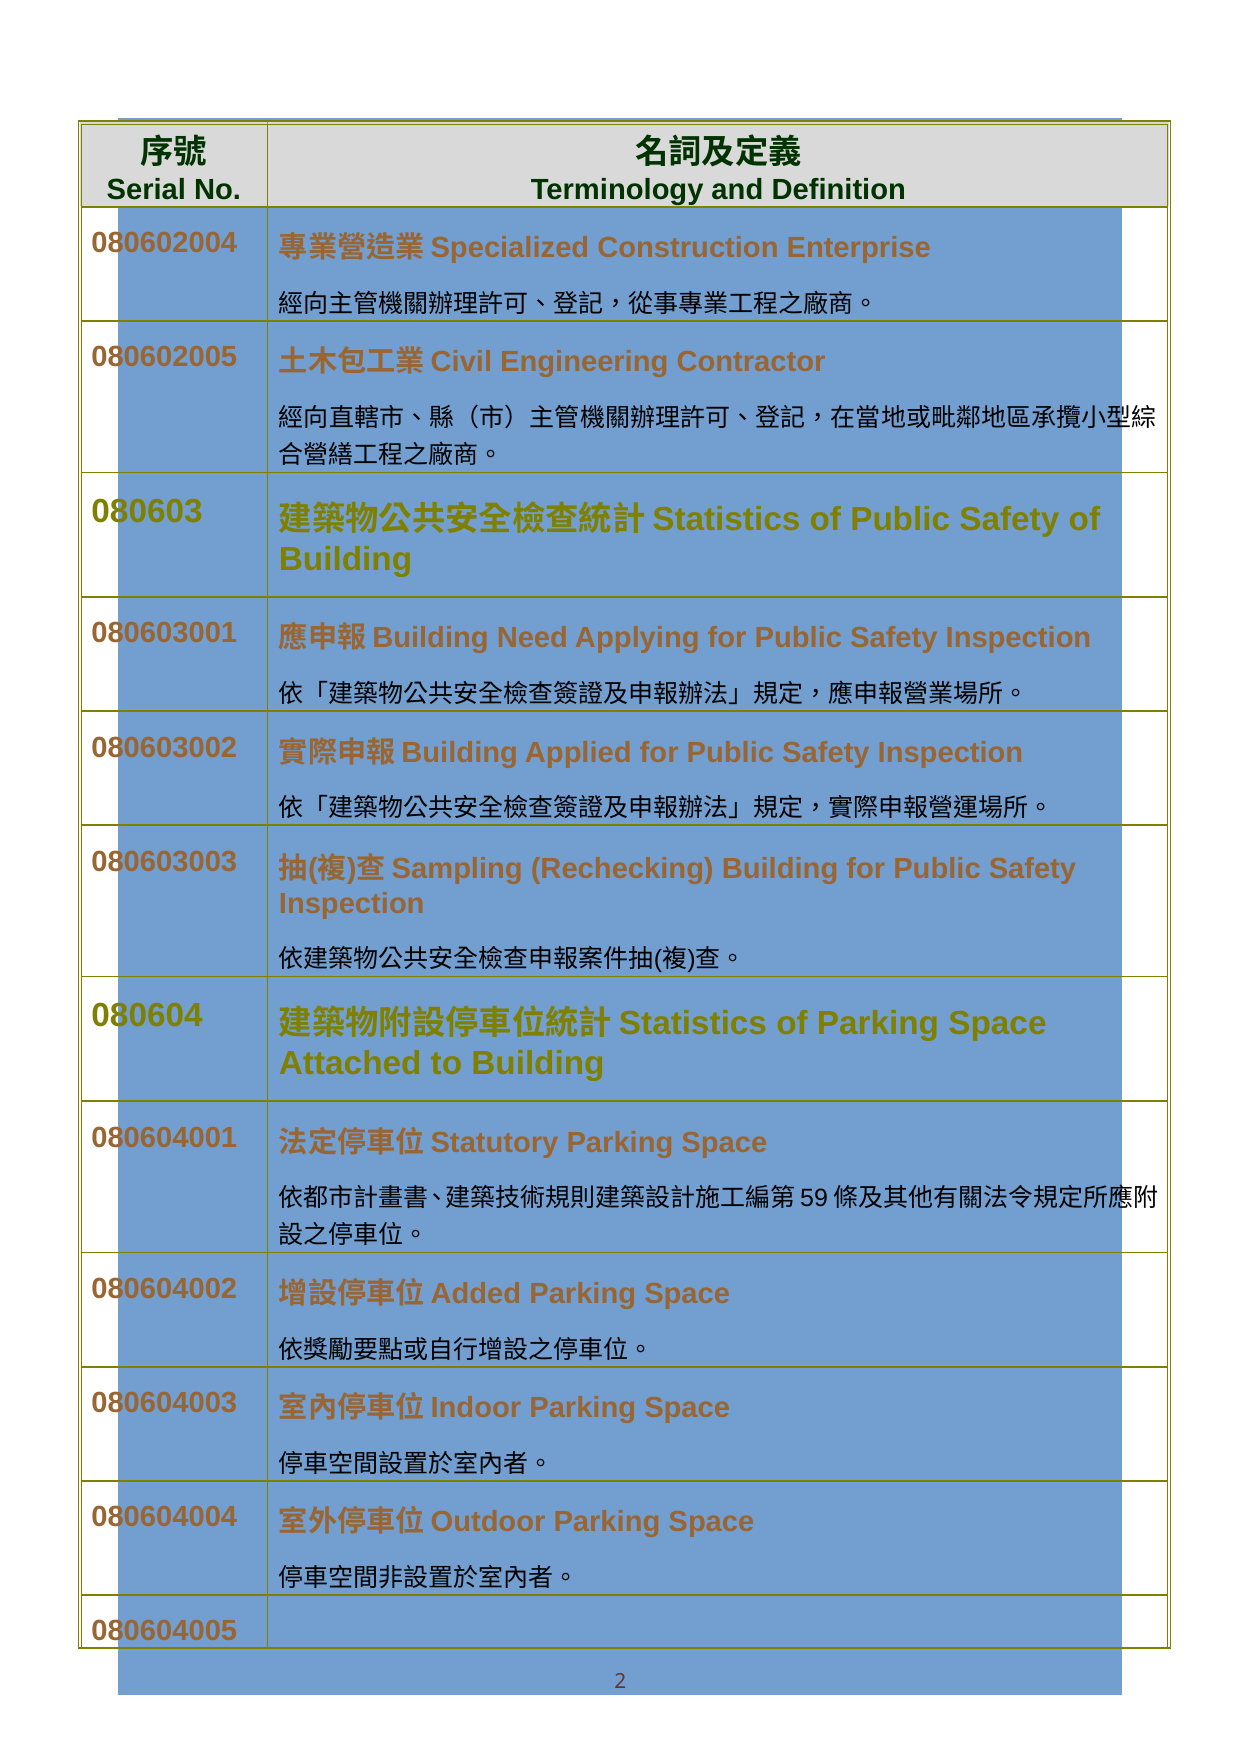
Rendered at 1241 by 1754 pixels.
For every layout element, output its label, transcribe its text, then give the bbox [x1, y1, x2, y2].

table_cell 080604 [82, 977, 267, 1100]
table_cell 實際申報Building Applied for Public Safety Inspection 依「建築物公共安全檢查簽證及申報辦法」規定，實際申報營運場所。 [268, 712, 1167, 824]
table_cell 080604003 [82, 1368, 267, 1480]
table_cell 室外停車位Outdoor Parking Space 停車空間非設置於室內者。 [268, 1482, 1167, 1594]
table_cell 應申報Building Need Applying for Public Safety Inspection 依「建築物公共安全檢查簽證及申報辦法」規定，應申報營業場所。 [268, 598, 1167, 710]
table_cell 080602004 [82, 208, 267, 320]
table_cell 080603 [82, 473, 267, 596]
table_cell 080604005 [82, 1596, 267, 1647]
table_cell 建築物公共安全檢查統計Statistics of Public Safety of Building [268, 473, 1167, 596]
table_cell 080604004 [82, 1482, 267, 1594]
table_cell [268, 1596, 1167, 1647]
table_cell 土木包工業Civil Engineering Contractor 經向直轄市、縣（市）主管機關辦理許可、登記，在當地或毗鄰地區承攬小型綜合營繕工程之廠商。 [268, 322, 1167, 472]
table_cell 專業營造業Specialized Construction Enterprise 經向主管機關辦理許可、登記，從事專業工程之廠商。 [268, 208, 1167, 320]
table_cell 080603001 [82, 598, 267, 710]
table_cell 抽(複)查Sampling (Rechecking) Building for Public Safety Inspection 依建築物公共安全檢查申報案件抽(複)查。 [268, 826, 1167, 976]
table_cell 080603002 [82, 712, 267, 824]
table_cell 法定停車位Statutory Parking Space 依都市計畫書、建築技術規則建築設計施工編第59條及其他有關法令規定所應附設之停車位。 [268, 1102, 1167, 1252]
table_cell 增設停車位Added Parking Space 依獎勵要點或自行增設之停車位。 [268, 1253, 1167, 1366]
table_header 名詞及定義 Terminology and Definition [268, 125, 1167, 206]
table_header 序號 Serial No. [82, 125, 267, 206]
table_cell 建築物附設停車位統計Statistics of Parking Space Attached to Building [268, 977, 1167, 1100]
table_cell 080604002 [82, 1253, 267, 1366]
table_cell 080604001 [82, 1102, 267, 1252]
table_cell 室內停車位Indoor Parking Space 停車空間設置於室內者。 [268, 1368, 1167, 1480]
table_cell 080602005 [82, 322, 267, 472]
table_cell 080603003 [82, 826, 267, 976]
